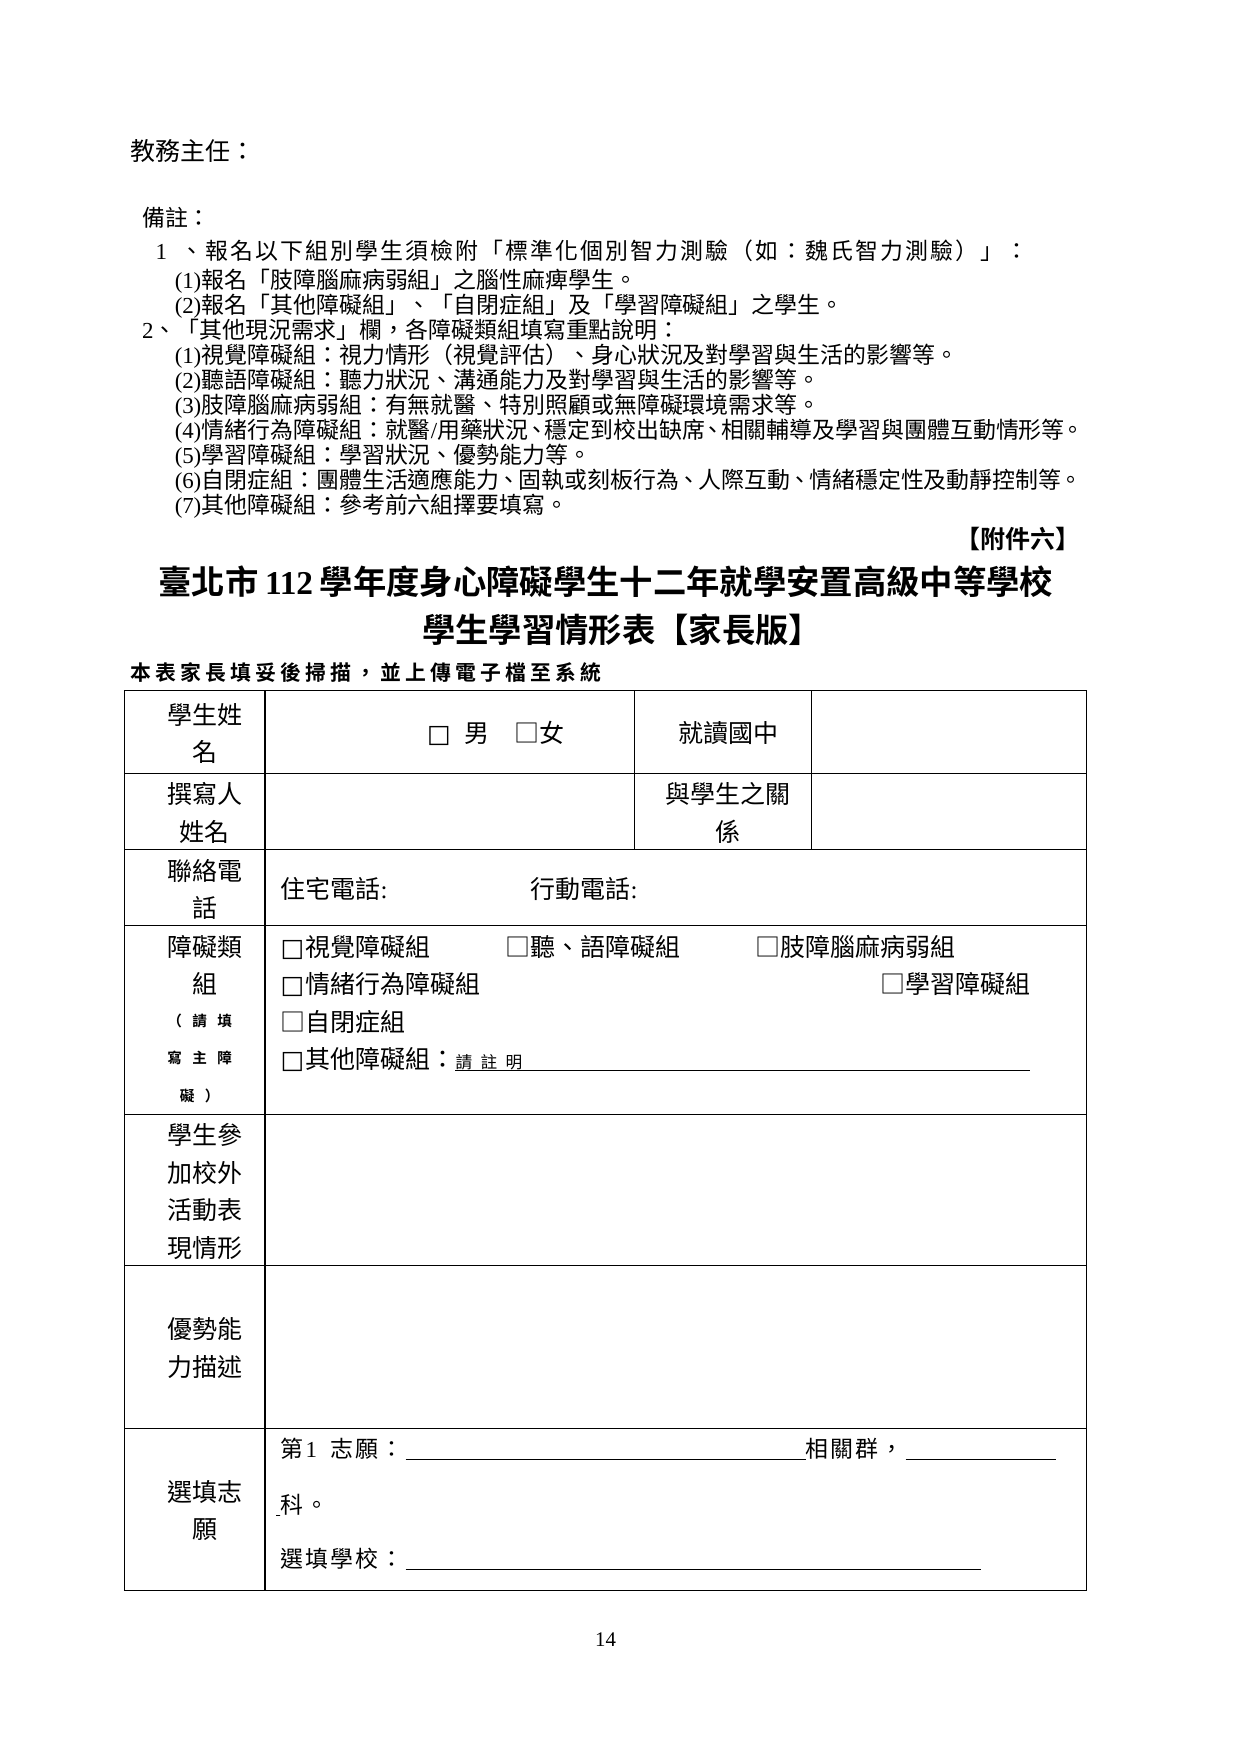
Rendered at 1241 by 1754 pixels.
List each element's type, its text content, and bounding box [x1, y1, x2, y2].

table_cell 第1志願： 相關群， 科。 選填學校： [266, 1429, 1086, 1590]
text (6)自閉症組：團體生活適應能力、固執或刻板行為、人際互動、情緒穩定性及動靜控制等。 [130, 468, 1080, 493]
text (2)報名「其他障礙組」、「自閉症組」及「學習障礙組」之學生。 [130, 293, 1080, 318]
text (4)情緒行為障礙組：就醫/用藥狀況、穩定到校出缺席、相關輔導及學習與團體互動情形等。 [130, 418, 1080, 443]
table_cell 選填志願 [125, 1429, 264, 1590]
text 2、「其他現況需求」欄，各障礙類組填寫重點說明： [130, 318, 1080, 343]
text 教務主任： [130, 131, 1080, 168]
table_cell [266, 1266, 1086, 1427]
table_cell 學生參加校外活動表現情形 [125, 1115, 264, 1265]
text (1)報名「肢障腦麻病弱組」之腦性麻痺學生。 [130, 268, 1080, 293]
text 臺北市112學年度身心障礙學生十二年就學安置高級中等學校 [130, 556, 1081, 604]
table_cell 住宅電話: 行動電話: [266, 850, 1086, 925]
text 本表家長填妥後掃描，並上傳電子檔至系統 [130, 652, 1080, 690]
text 1、報名以下組別學生須檢附「標準化個別智力測驗（如：魏氏智力測驗）」： [130, 231, 1080, 268]
table_cell 聯絡電話 [125, 850, 264, 925]
table_cell □視覺障礙組 □聽、語障礙組 □肢障腦麻病弱組 □情緒行為障礙組 □學習障礙組 □自閉症組 □其他障礙組：請註明 [266, 926, 1086, 1114]
table_cell 與學生之關係 [635, 774, 811, 849]
table_header [812, 691, 1086, 773]
table_cell [266, 774, 634, 849]
text 備註： [130, 206, 1080, 231]
table_header 就讀國中 [635, 691, 811, 773]
text (3)肢障腦麻病弱組：有無就醫、特別照顧或無障礙環境需求等。 [130, 393, 1080, 418]
text 學生學習情形表【家長版】 [130, 604, 1080, 652]
text (1)視覺障礙組：視力情形（視覺評估）、身心狀況及對學習與生活的影響等。 [130, 343, 1080, 368]
text 【附件六】 [187, 518, 1080, 556]
table_header 學生姓名 [125, 691, 264, 773]
table_cell [266, 1115, 1086, 1265]
table_cell 優勢能力描述 [125, 1266, 264, 1427]
table_cell [812, 774, 1086, 849]
table_header □男 □女 [266, 691, 634, 773]
table_cell 障礙類組 （請填寫主障礙） [125, 926, 264, 1114]
text (2)聽語障礙組：聽力狀況、溝通能力及對學習與生活的影響等。 [130, 368, 1080, 393]
text (5)學習障礙組：學習狀況、優勢能力等。 [130, 443, 1080, 468]
table_cell 撰寫人 姓名 [125, 774, 264, 849]
text (7)其他障礙組：參考前六組擇要填寫。 [130, 493, 1080, 518]
